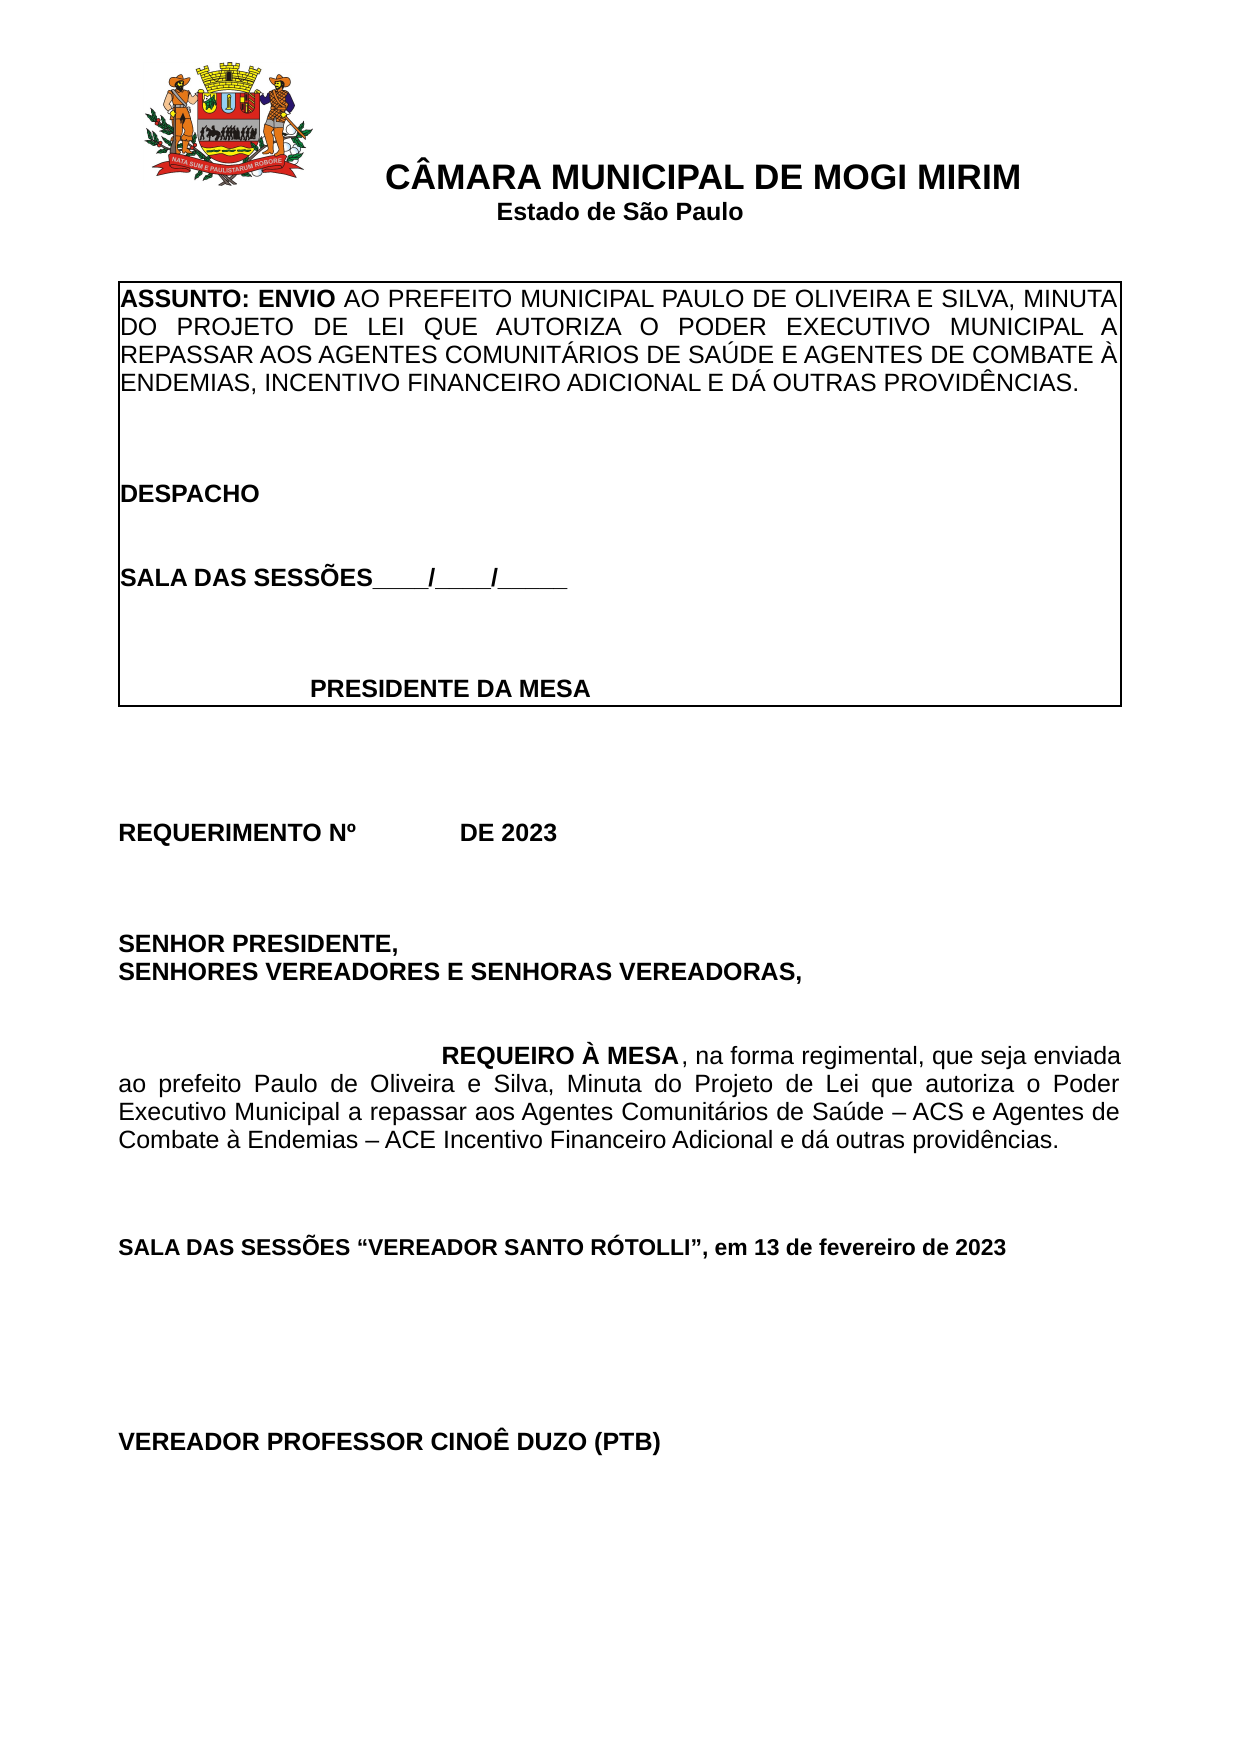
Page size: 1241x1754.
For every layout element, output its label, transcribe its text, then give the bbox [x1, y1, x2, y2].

text SENHORES VEREADORES E SENHORAS VEREADORAS, [118, 958, 1122, 986]
text REQUERIMENTO Nº DE 2023 [118, 818, 1122, 846]
text PRESIDENTE DA MESA [120, 672, 1120, 705]
text Estado de São Paulo [118, 197, 1122, 225]
text CÂMARA MUNICIPAL DE MOGI MIRIM [118, 158, 1122, 197]
text VEREADOR PROFESSOR CINOÊ DUZO (PTB) [118, 1428, 1122, 1456]
text REQUEIRO À MESA, na forma regimental, que seja enviada ao prefeito Paulo de Oliveira e Silva, Minuta do Projeto de Lei que autoriza o Poder Executivo Municipal a repassar aos Agentes Comunitários de Saúde – ACS e Agentes de Combate à Endemias – ACE Incentivo Financeiro Adicional e dá outras providências. [118, 1042, 1122, 1153]
text SALA DAS SESSÕES “VEREADOR SANTO RÓTOLLI”, em 13 de fevereiro de 2023 [99, 1235, 1122, 1261]
text SALA DAS SESSÕES____/____/_____ [120, 560, 1120, 592]
picture [143, 62, 314, 186]
text ASSUNTO: ENVIO AO PREFEITO MUNICIPAL PAULO DE OLIVEIRA E SILVA, MINUTA DO PROJETO DE LEI QUE AUTORIZA O PODER EXECUTIVO MUNICIPAL A REPASSAR AOS AGENTES COMUNITÁRIOS DE SAÚDE E AGENTES DE COMBATE À ENDEMIAS, INCENTIVO FINANCEIRO ADICIONAL E DÁ OUTRAS PROVIDÊNCIAS. [120, 283, 1120, 396]
text DESPACHO [120, 476, 1120, 508]
text SENHOR PRESIDENTE, [118, 930, 1122, 958]
